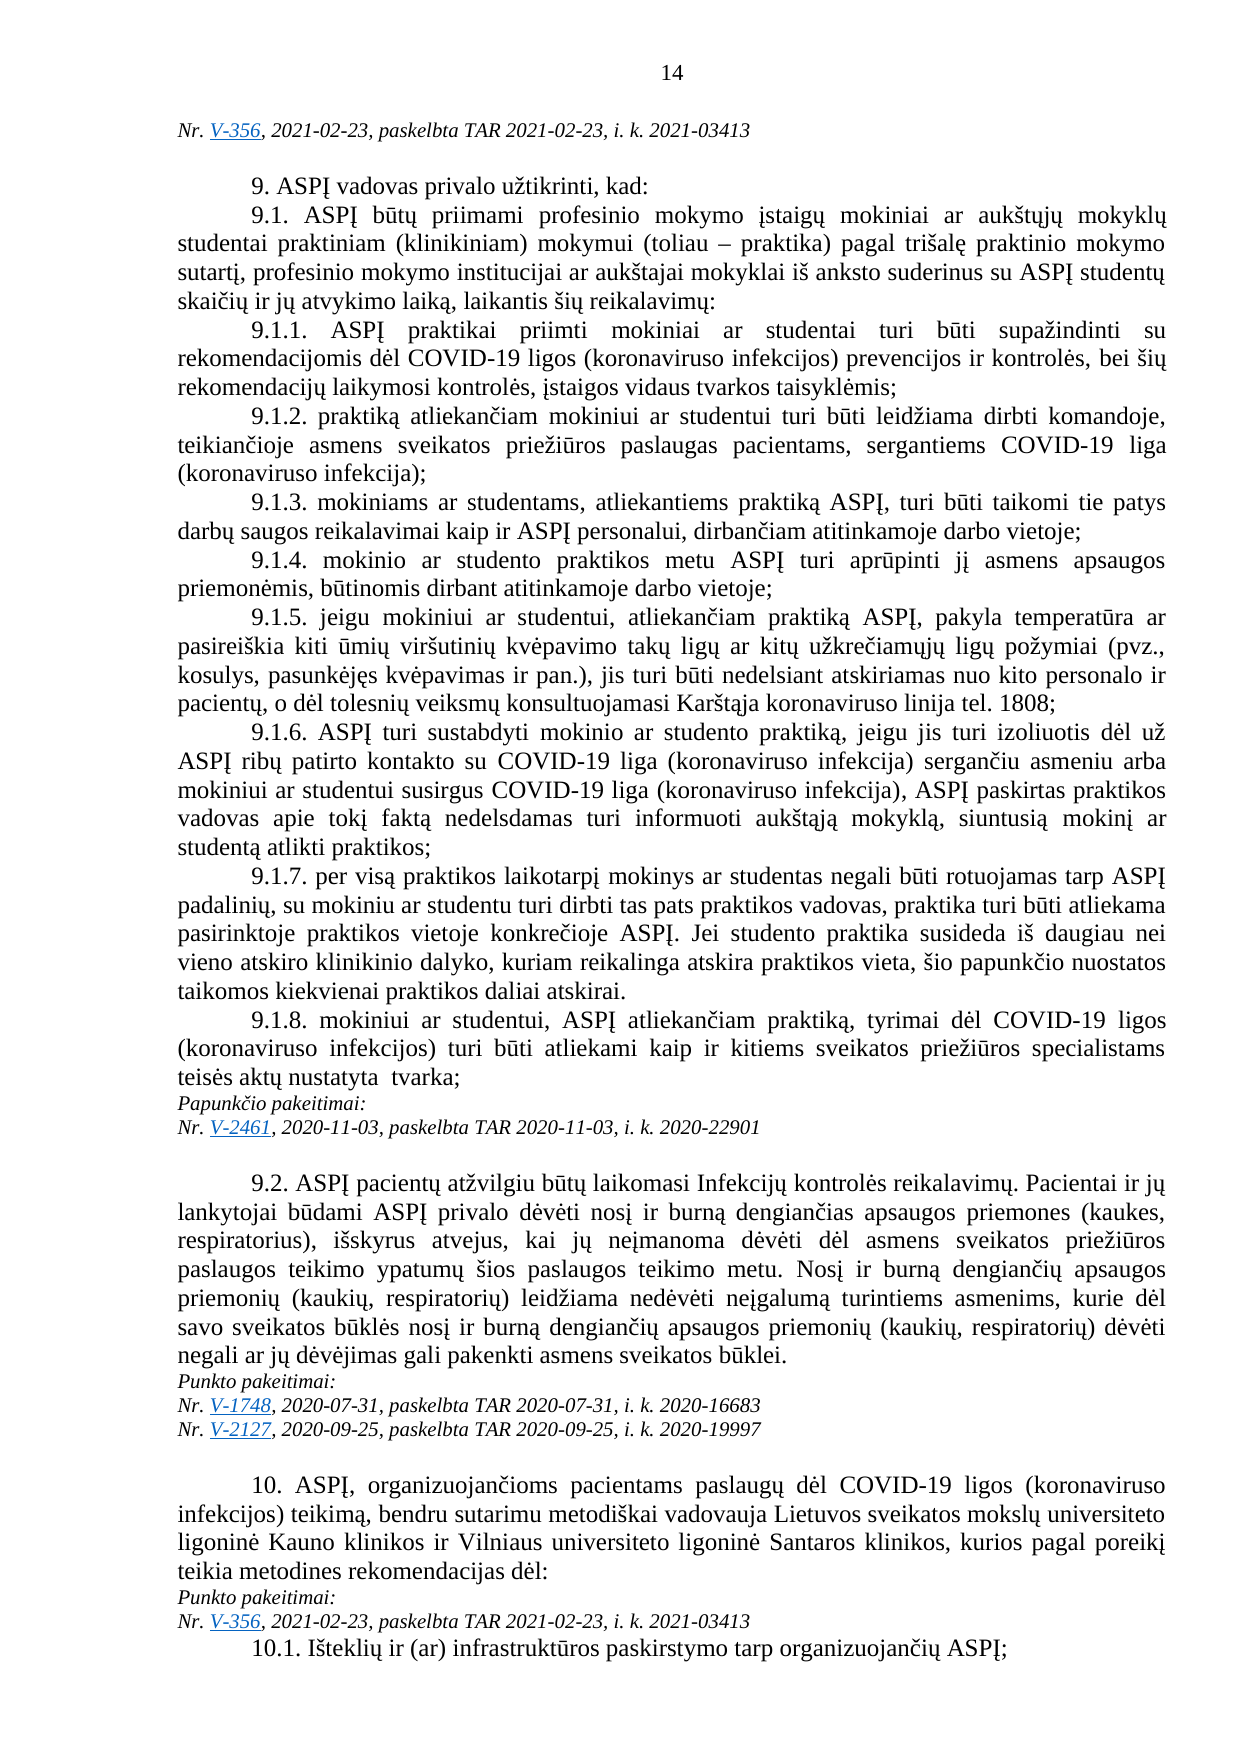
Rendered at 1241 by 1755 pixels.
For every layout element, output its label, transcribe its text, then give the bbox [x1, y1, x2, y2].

text 9.1.8. mokiniui ar studentui, ASPĮ atliekančiam praktiką, tyrimai dėl COVID-19 ligos (koronaviruso infekcijos) turi būti atliekami kaip ir kitiems sveikatos priežiūros specialistams teisės aktų nustatyta tvarka; [177, 1005, 1167, 1091]
text 9.1.7. per visą praktikos laikotarpį mokinys ar studentas negali būti rotuojamas tarp ASPĮ padalinių, su mokiniu ar studentu turi dirbti tas pats praktikos vadovas, praktika turi būti atliekama pasirinktoje praktikos vietoje konkrečioje ASPĮ. Jei studento praktika susideda iš daugiau nei vieno atskiro klinikinio dalyko, kuriam reikalinga atskira praktikos vieta, šio papunkčio nuostatos taikomos kiekvienai praktikos daliai atskirai. [177, 861, 1167, 1005]
text 9.1.3. mokiniams ar studentams, atliekantiems praktiką ASPĮ, turi būti taikomi tie patys darbų saugos reikalavimai kaip ir ASPĮ personalui, dirbančiam atitinkamoje darbo vietoje; [177, 487, 1167, 545]
text 9.1.4. mokinio ar studento praktikos metu ASPĮ turi aprūpinti jį asmens apsaugos priemonėmis, būtinomis dirbant atitinkamoje darbo vietoje; [177, 545, 1167, 602]
text 10. ASPĮ, organizuojančioms pacientams paslaugų dėl COVID-19 ligos (koronaviruso infekcijos) teikimą, bendru sutarimu metodiškai vadovauja Lietuvos sveikatos mokslų universiteto ligoninė Kauno klinikos ir Vilniaus universiteto ligoninė Santaros klinikos, kurios pagal poreikį teikia metodines rekomendacijas dėl: [177, 1470, 1167, 1585]
text Nr. V-1748, 2020-07-31, paskelbta TAR 2020-07-31, i. k. 2020-16683 [177, 1393, 1167, 1417]
text 9.1. ASPĮ būtų priimami profesinio mokymo įstaigų mokiniai ar aukštųjų mokyklų studentai praktiniam (klinikiniam) mokymui (toliau – praktika) pagal trišalę praktinio mokymo sutartį, profesinio mokymo institucijai ar aukštajai mokyklai iš anksto suderinus su ASPĮ studentų skaičių ir jų atvykimo laiką, laikantis šių reikalavimų: [177, 200, 1167, 315]
text Nr. V-2127, 2020-09-25, paskelbta TAR 2020-09-25, i. k. 2020-19997 [177, 1417, 1167, 1441]
text Punkto pakeitimai: [177, 1585, 1167, 1609]
text Papunkčio pakeitimai: [177, 1091, 1167, 1115]
text 9. ASPĮ vadovas privalo užtikrinti, kad: [177, 171, 1167, 200]
text Nr. V-2461, 2020-11-03, paskelbta TAR 2020-11-03, i. k. 2020-22901 [177, 1115, 1167, 1139]
text 9.2. ASPĮ pacientų atžvilgiu būtų laikomasi Infekcijų kontrolės reikalavimų. Pacientai ir jų lankytojai būdami ASPĮ privalo dėvėti nosį ir burną dengiančias apsaugos priemones (kaukes, respiratorius), išskyrus atvejus, kai jų neįmanoma dėvėti dėl asmens sveikatos priežiūros paslaugos teikimo ypatumų šios paslaugos teikimo metu. Nosį ir burną dengiančių apsaugos priemonių (kaukių, respiratorių) leidžiama nedėvėti neįgalumą turintiems asmenims, kurie dėl savo sveikatos būklės nosį ir burną dengiančių apsaugos priemonių (kaukių, respiratorių) dėvėti negali ar jų dėvėjimas gali pakenkti asmens sveikatos būklei. [177, 1168, 1167, 1369]
text 9.1.5. jeigu mokiniui ar studentui, atliekančiam praktiką ASPĮ, pakyla temperatūra ar pasireiškia kiti ūmių viršutinių kvėpavimo takų ligų ar kitų užkrečiamųjų ligų požymiai (pvz., kosulys, pasunkėjęs kvėpavimas ir pan.), jis turi būti nedelsiant atskiriamas nuo kito personalo ir pacientų, o dėl tolesnių veiksmų konsultuojamasi Karštąja koronaviruso linija tel. 1808; [177, 602, 1167, 717]
text 9.1.6. ASPĮ turi sustabdyti mokinio ar studento praktiką, jeigu jis turi izoliuotis dėl už ASPĮ ribų patirto kontakto su COVID-19 liga (koronaviruso infekcija) sergančiu asmeniu arba mokiniui ar studentui susirgus COVID-19 liga (koronaviruso infekcija), ASPĮ paskirtas praktikos vadovas apie tokį faktą nedelsdamas turi informuoti aukštąją mokyklą, siuntusią mokinį ar studentą atlikti praktikos; [177, 717, 1167, 861]
text Punkto pakeitimai: [177, 1369, 1167, 1393]
text 9.1.2. praktiką atliekančiam mokiniui ar studentui turi būti leidžiama dirbti komandoje, teikiančioje asmens sveikatos priežiūros paslaugas pacientams, sergantiems COVID-19 liga (koronaviruso infekcija); [177, 401, 1167, 487]
text 9.1.1. ASPĮ praktikai priimti mokiniai ar studentai turi būti supažindinti su rekomendacijomis dėl COVID-19 ligos (koronaviruso infekcijos) prevencijos ir kontrolės, bei šių rekomendacijų laikymosi kontrolės, įstaigos vidaus tvarkos taisyklėmis; [177, 315, 1167, 401]
text 10.1. Išteklių ir (ar) infrastruktūros paskirstymo tarp organizuojančių ASPĮ; [177, 1633, 1167, 1662]
text Nr. V-356, 2021-02-23, paskelbta TAR 2021-02-23, i. k. 2021-03413 [177, 1609, 1167, 1633]
text Nr. V-356, 2021-02-23, paskelbta TAR 2021-02-23, i. k. 2021-03413 [177, 118, 1167, 142]
